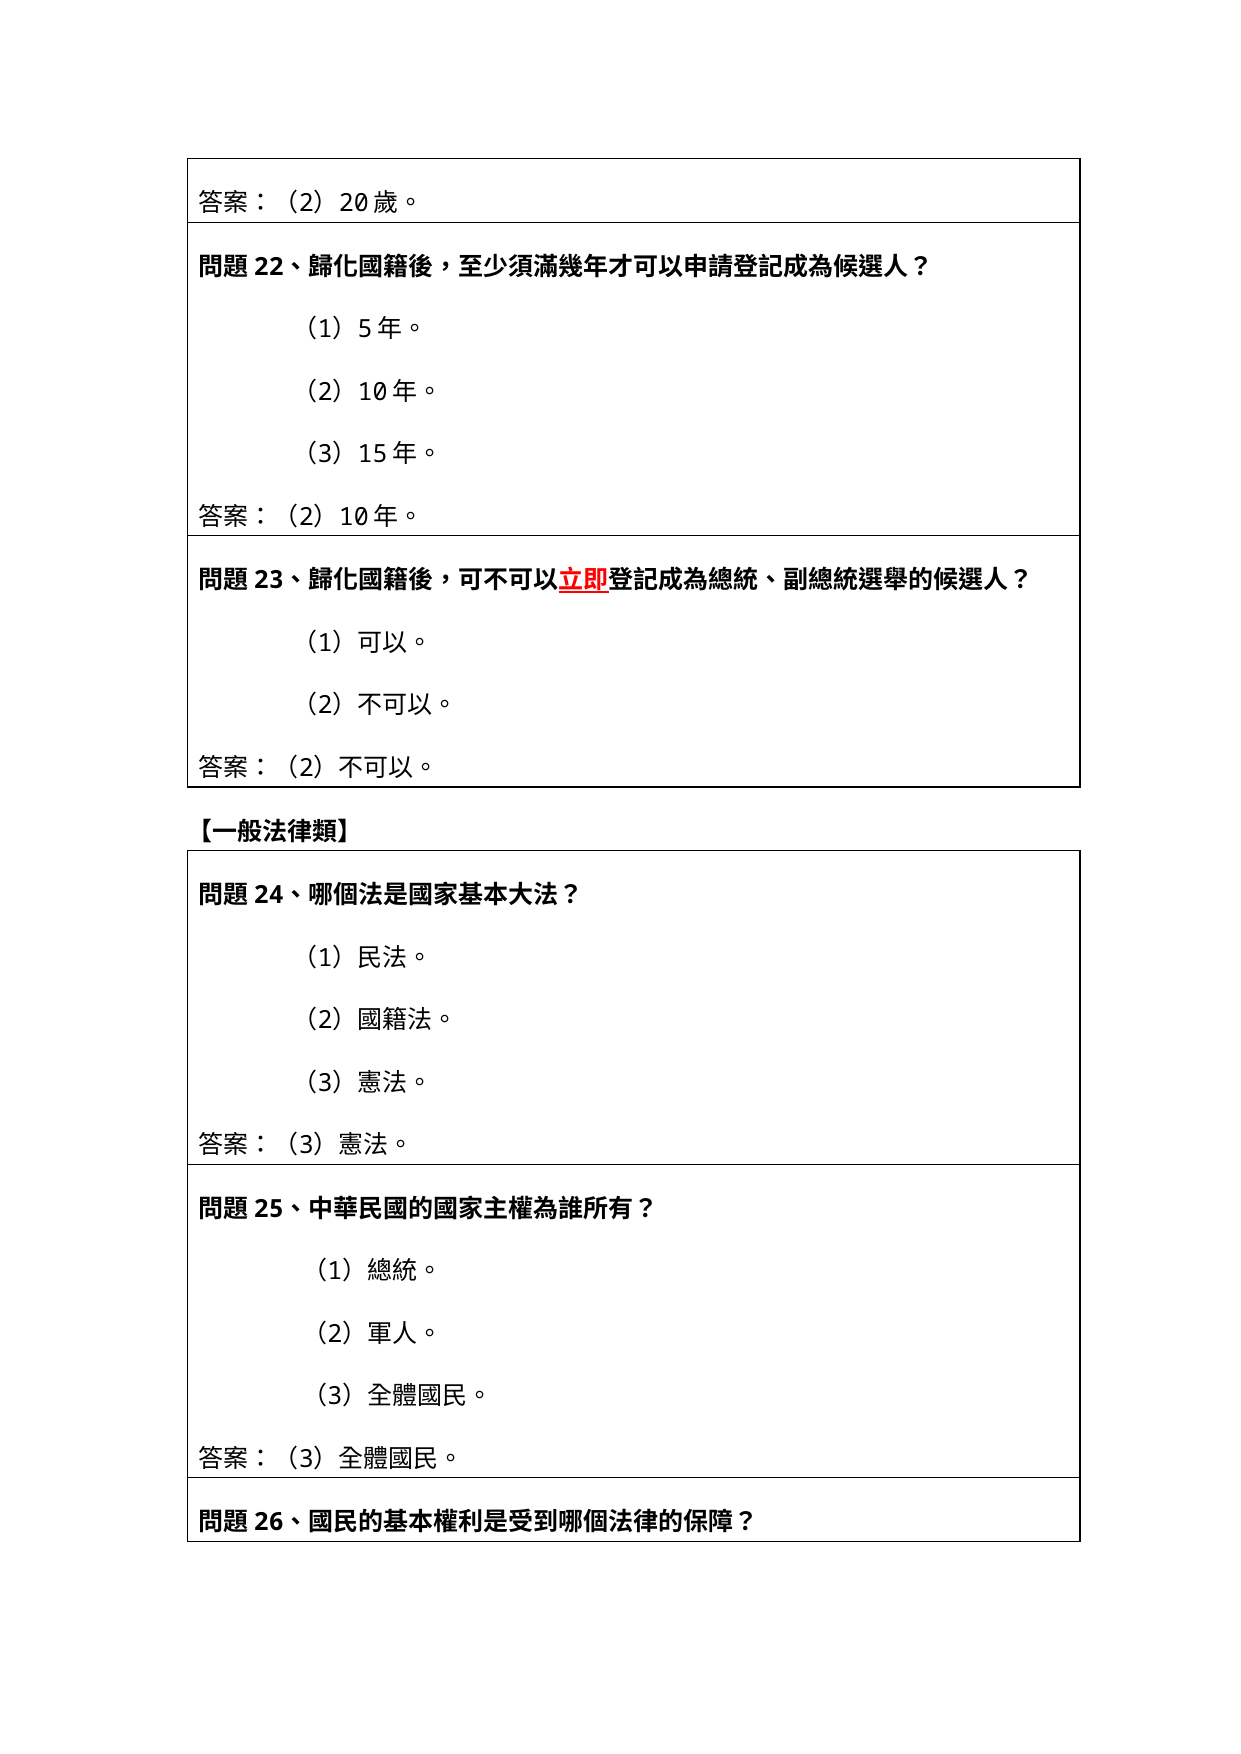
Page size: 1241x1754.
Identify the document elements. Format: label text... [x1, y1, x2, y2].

table_cell 問題22、歸化國籍後，至少須滿幾年才可以申請登記成為候選人？ （1）5年。 （2）10年。 （3）15年。 答案：（2）10年。 [188, 223, 1079, 535]
table_header 問題24、哪個法是國家基本大法？ （1）民法。 （2）國籍法。 （3）憲法。 答案：（3）憲法。 [188, 851, 1079, 1163]
table_cell 問題26、國民的基本權利是受到哪個法律的保障？ [188, 1478, 1079, 1541]
text 【一般法律類】 [187, 788, 1053, 850]
table_cell 問題25、中華民國的國家主權為誰所有？ （1）總統。 （2）軍人。 （3）全體國民。 答案：（3）全體國民。 [188, 1165, 1079, 1477]
table_cell 答案：（2）20歲。 [188, 159, 1079, 222]
table_cell 問題23、歸化國籍後，可不可以立即登記成為總統、副總統選舉的候選人？ （1）可以。 （2）不可以。 答案：（2）不可以。 [188, 536, 1079, 786]
